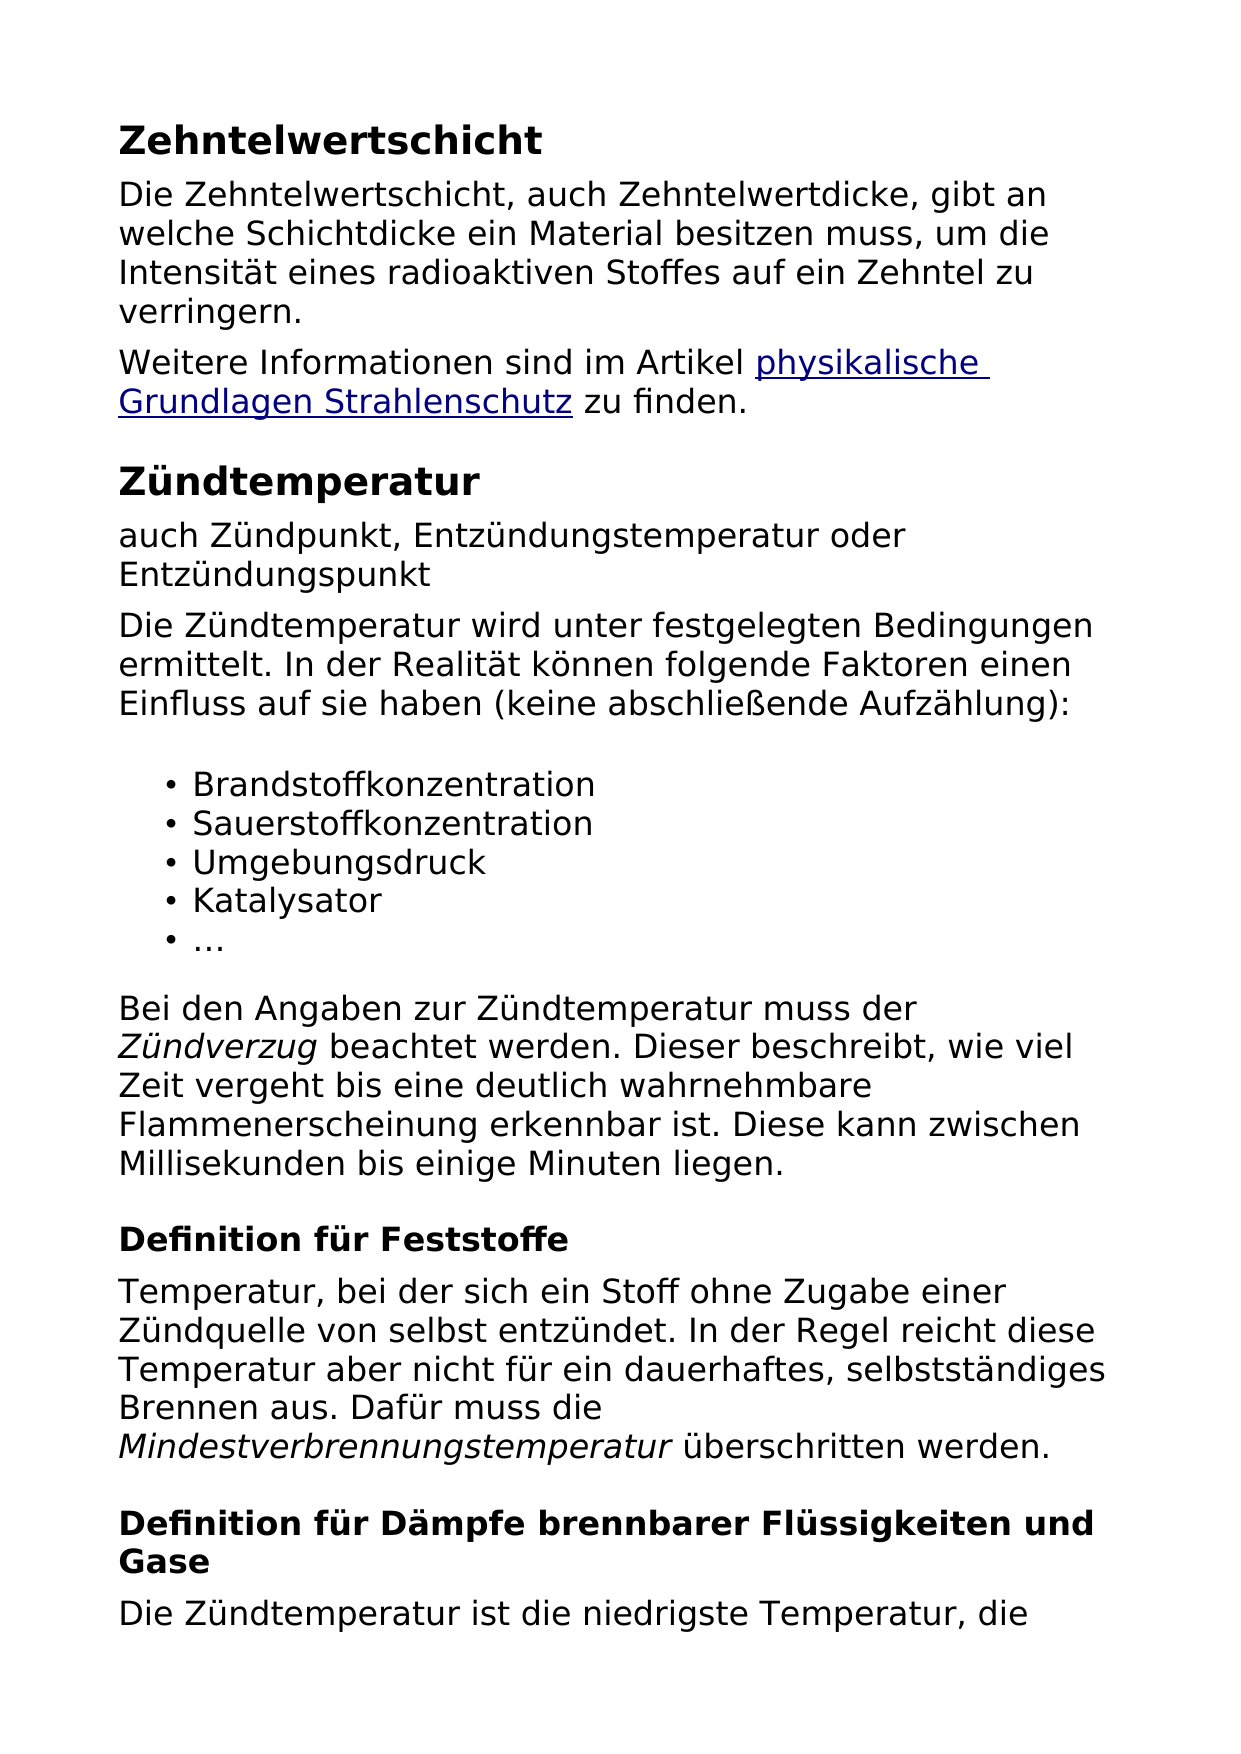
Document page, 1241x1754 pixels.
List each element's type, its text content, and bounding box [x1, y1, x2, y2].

text Temperatur, bei der sich ein Stoff ohne Zugabe einer Zündquelle von selbst entzündet. In der Regel reicht diese Temperatur aber nicht für ein dauerhaftes, selbstständiges Brennen aus. Dafür muss die Mindestverbrennungstemperatur überschritten werden. [118, 1272, 1122, 1467]
text Bei den Angaben zur Zündtemperatur muss der Zündverzug beachtet werden. Dieser beschreibt, wie viel Zeit vergeht bis eine deutlich wahrnehmbare Flammenerscheinung erkennbar ist. Diese kann zwischen Millisekunden bis einige Minuten liegen. [118, 989, 1122, 1183]
list Umgebungsdruck [177, 843, 1122, 882]
list Katalysator [177, 882, 1122, 921]
subtitle Definition für Feststoffe [118, 1221, 1122, 1260]
subtitle Zehntelwertschicht [118, 118, 1122, 163]
list Sauerstoffkonzentration [177, 804, 1122, 843]
list Brandstoffkonzentration [177, 765, 1122, 804]
text auch Zündpunkt, Entzündungstemperatur oder Entzündungspunkt [118, 517, 1122, 594]
text Die Zehntelwertschicht, auch Zehntelwertdicke, gibt an welche Schichtdicke ein Material besitzen muss, um die Intensität eines radioaktiven Stoffes auf ein Zehntel zu verringern. [118, 176, 1122, 331]
list … [177, 921, 1122, 960]
subtitle Definition für Dämpfe brennbarer Flüssigkeiten und Gase [118, 1504, 1122, 1582]
subtitle Zündtemperatur [118, 459, 1122, 504]
text Weitere Informationen sind im Artikel physikalische Grundlagen Strahlenschutz zu finden. [118, 344, 1122, 421]
text Die Zündtemperatur wird unter festgelegten Bedingungen ermittelt. In der Realität können folgende Faktoren einen Einfluss auf sie haben (keine abschließende Aufzählung): [118, 607, 1122, 723]
text Die Zündtemperatur ist die niedrigste Temperatur, die [118, 1594, 1122, 1633]
